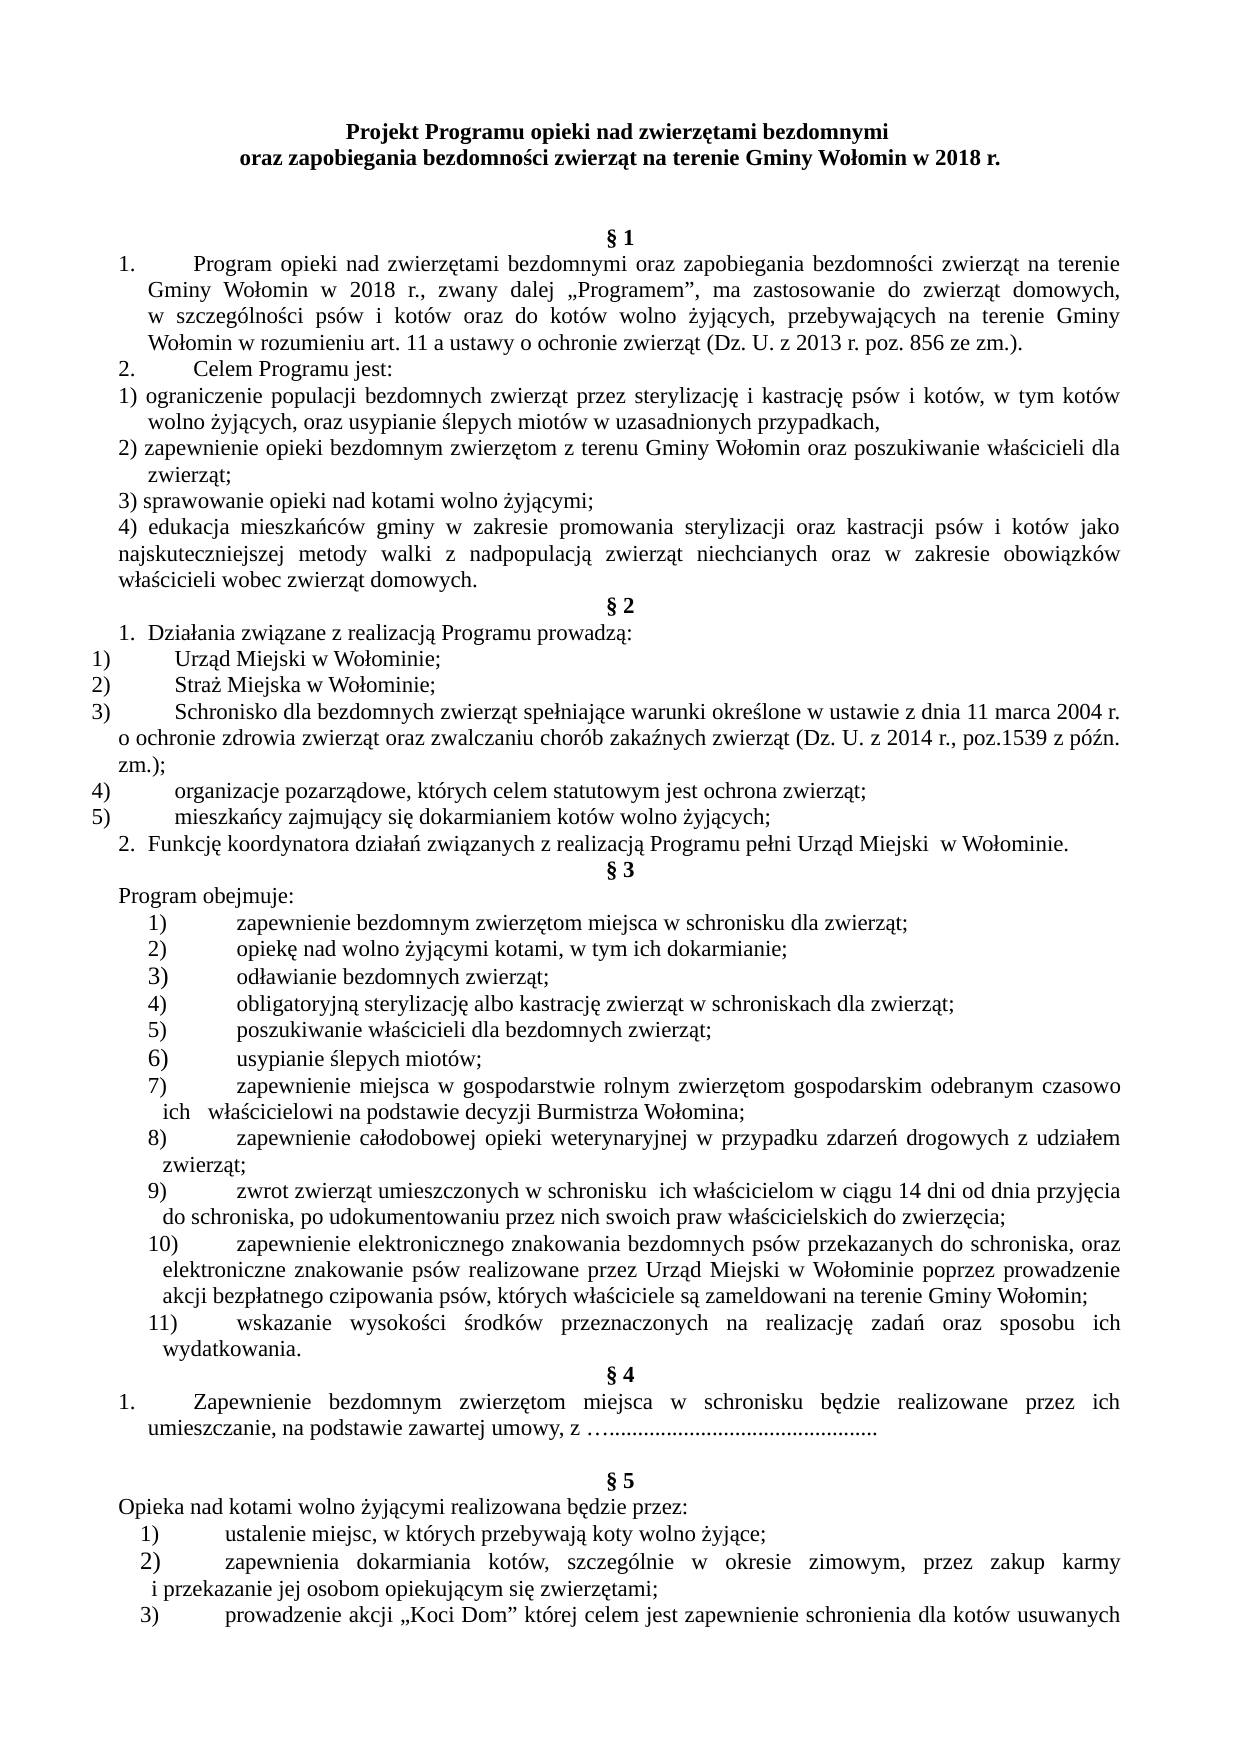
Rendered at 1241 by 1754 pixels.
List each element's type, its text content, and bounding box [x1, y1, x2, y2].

text § 2 [118, 592, 1122, 619]
text 4) edukacja mieszkańców gminy w zakresie promowania sterylizacji oraz kastracji psów i kotów jako najskuteczniejszej metody walki z nadpopulacją zwierząt niechcianych oraz w zakresie obowiązków właścicieli wobec zwierząt domowych. [118, 513, 1122, 592]
list zapewnienie miejsca w gospodarstwie rolnym zwierzętom gospodarskim odebranym czasowo ich właścicielowi na podstawie decyzji Burmistrza Wołomina; [148, 1072, 1122, 1124]
list usypianie ślepych miotów; [148, 1043, 1122, 1072]
text Opieka nad kotami wolno żyjącymi realizowana będzie przez: [118, 1493, 1122, 1520]
text § 4 [118, 1362, 1122, 1388]
list Celem Programu jest: [118, 355, 1122, 382]
list Straż Miejska w Wołominie; [91, 672, 1122, 698]
list opiekę nad wolno żyjącymi kotami, w tym ich dokarmianie; [148, 935, 1122, 961]
list Schronisko dla bezdomnych zwierząt spełniające warunki określone w ustawie z dnia 11 marca 2004 r. o ochronie zdrowia zwierząt oraz zwalczaniu chorób zakaźnych zwierząt (Dz. U. z 2014 r., poz.1539 z późn. zm.); [91, 698, 1122, 777]
text 1) ograniczenie populacji bezdomnych zwierząt przez sterylizację i kastrację psów i kotów, w tym kotów wolno żyjących, oraz usypianie ślepych miotów w uzasadnionych przypadkach, [118, 382, 1122, 434]
list Urząd Miejski w Wołominie; [91, 645, 1122, 672]
list wskazanie wysokości środków przeznaczonych na realizację zadań oraz sposobu ich wydatkowania. [148, 1309, 1122, 1362]
text Projekt Programu opieki nad zwierzętami bezdomnymi [118, 118, 1122, 144]
text § 3 [118, 856, 1122, 882]
list Działania związane z realizacją Programu prowadzą: [118, 619, 1122, 645]
text 2) zapewnienie opieki bezdomnym zwierzętom z terenu Gminy Wołomin oraz poszukiwanie właścicieli dla zwierząt; [118, 434, 1122, 487]
list zapewnienia dokarmiania kotów, szczególnie w okresie zimowym, przez zakup karmy i przekazanie jej osobom opiekującym się zwierzętami; [140, 1546, 1122, 1601]
list zapewnienie elektronicznego znakowania bezdomnych psów przekazanych do schroniska, oraz elektroniczne znakowanie psów realizowane przez Urząd Miejski w Wołominie poprzez prowadzenie akcji bezpłatnego czipowania psów, których właściciele są zameldowani na terenie Gminy Wołomin; [148, 1230, 1122, 1309]
list prowadzenie akcji „Koci Dom” której celem jest zapewnienie schronienia dla kotów usuwanych [140, 1601, 1122, 1627]
list Zapewnienie bezdomnym zwierzętom miejsca w schronisku będzie realizowane przez ich umieszczanie, na podstawie zawartej umowy, z …............................................... [118, 1388, 1122, 1441]
list mieszkańcy zajmujący się dokarmianiem kotów wolno żyjących; [91, 803, 1122, 830]
list poszukiwanie właścicieli dla bezdomnych zwierząt; [148, 1017, 1122, 1043]
list obligatoryjną sterylizację albo kastrację zwierząt w schroniskach dla zwierząt; [148, 990, 1122, 1017]
text Program obejmuje: [118, 882, 1122, 909]
text 3) sprawowanie opieki nad kotami wolno żyjącymi; [118, 487, 1122, 513]
list Funkcję koordynatora działań związanych z realizacją Programu pełni Urząd Miejski w Wołominie. [118, 830, 1122, 856]
list odławianie bezdomnych zwierząt; [148, 961, 1122, 990]
list organizacje pozarządowe, których celem statutowym jest ochrona zwierząt; [91, 777, 1122, 803]
list zapewnienie bezdomnym zwierzętom miejsca w schronisku dla zwierząt; [148, 909, 1122, 935]
list zapewnienie całodobowej opieki weterynaryjnej w przypadku zdarzeń drogowych z udziałem zwierząt; [148, 1124, 1122, 1177]
text oraz zapobiegania bezdomności zwierząt na terenie Gminy Wołomin w 2018 r. [118, 144, 1122, 171]
text § 5 [118, 1467, 1122, 1493]
list zwrot zwierząt umieszczonych w schronisku ich właścicielom w ciągu 14 dni od dnia przyjęcia do schroniska, po udokumentowaniu przez nich swoich praw właścicielskich do zwierzęcia; [148, 1177, 1122, 1230]
text § 1 [118, 223, 1122, 250]
list ustalenie miejsc, w których przebywają koty wolno żyjące; [140, 1520, 1122, 1546]
list Program opieki nad zwierzętami bezdomnymi oraz zapobiegania bezdomności zwierząt na terenie Gminy Wołomin w 2018 r., zwany dalej „Programem”, ma zastosowanie do zwierząt domowych, w szczególności psów i kotów oraz do kotów wolno żyjących, przebywających na terenie Gminy Wołomin w rozumieniu art. 11 a ustawy o ochronie zwierząt (Dz. U. z 2013 r. poz. 856 ze zm.). [118, 250, 1122, 355]
